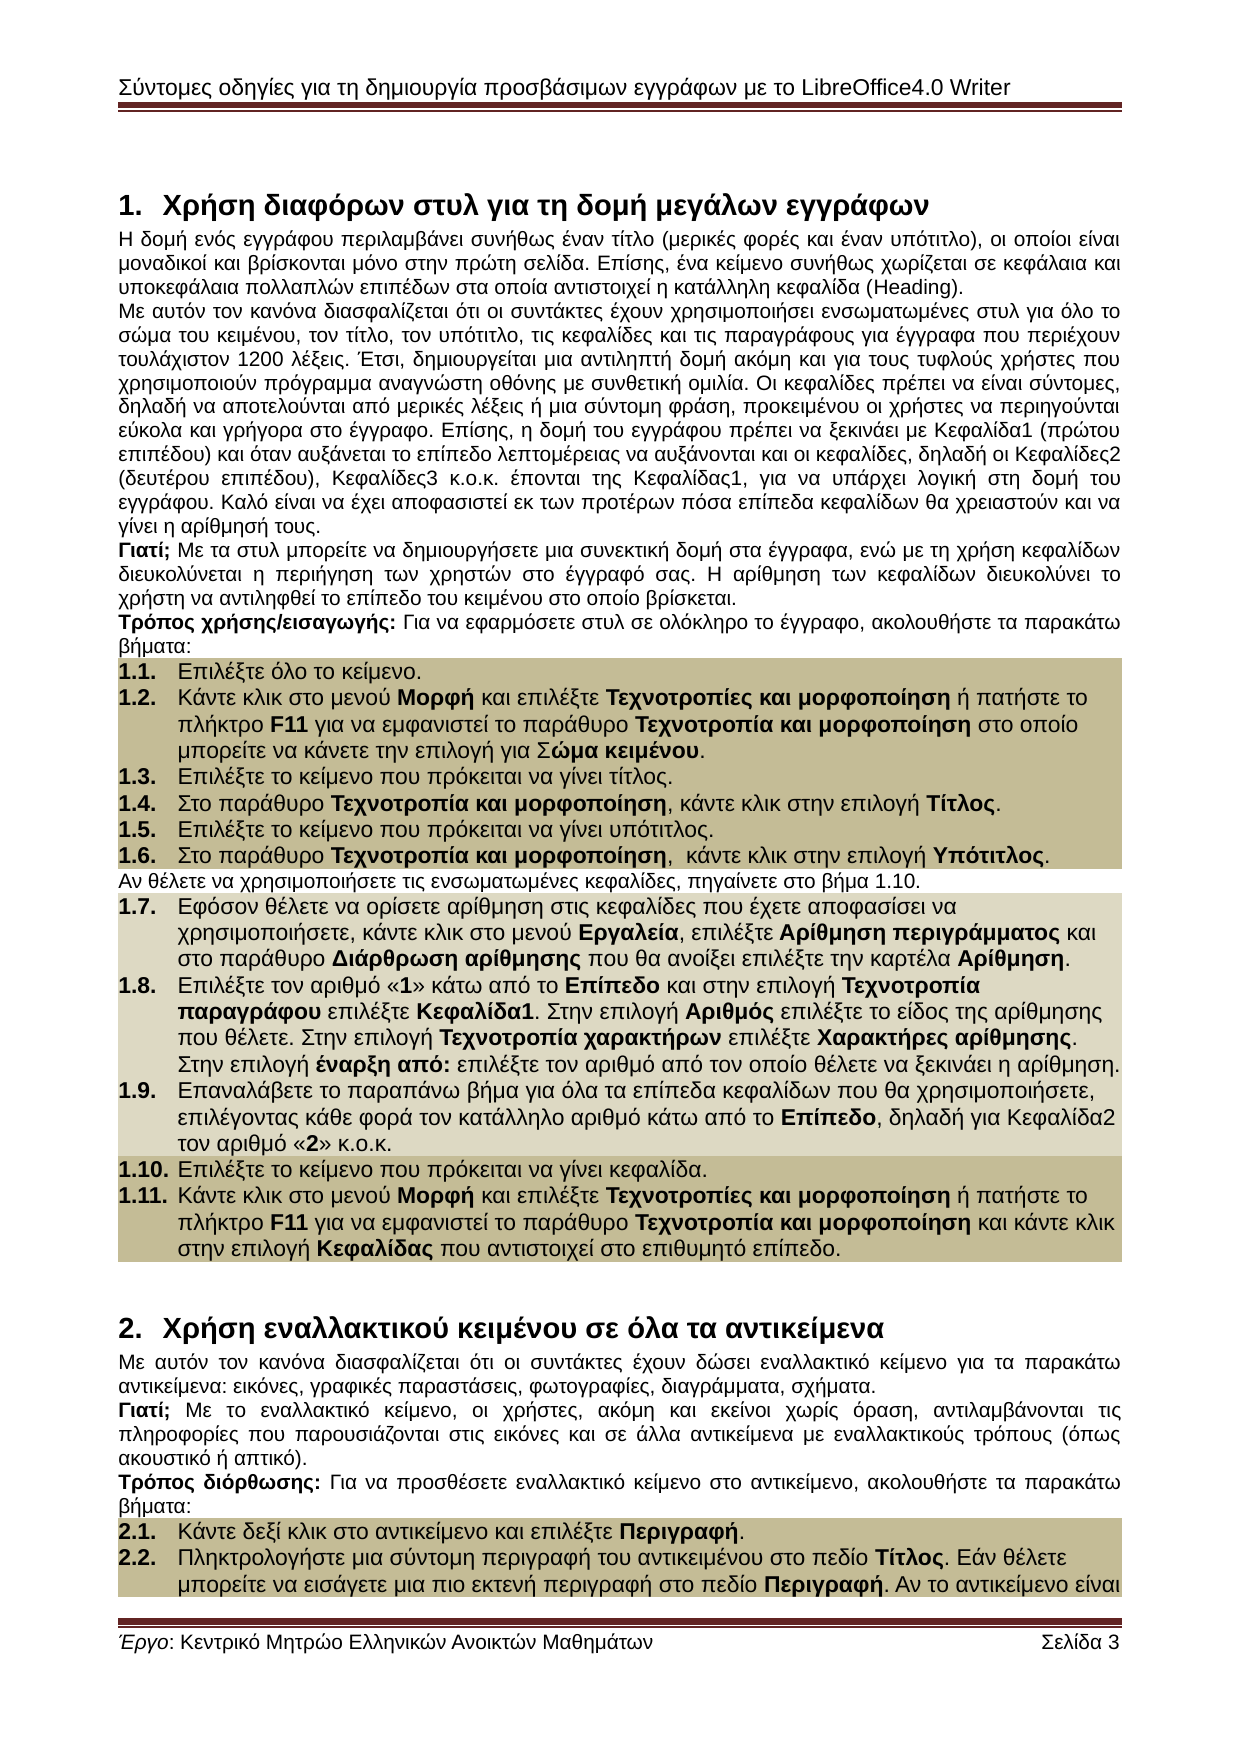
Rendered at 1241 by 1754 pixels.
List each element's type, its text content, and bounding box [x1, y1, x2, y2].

text Αν θέλετε να χρησιμοποιήσετε τις ενσωματωμένες κεφαλίδες, πηγαίνετε στο βήμα 1.10. [118, 869, 1122, 893]
list Επαναλάβετε το παραπάνω βήμα για όλα τα επίπεδα κεφαλίδων που θα χρησιμοποιήσετε, επιλέγοντας κάθε φορά τον κατάλληλο αριθμό κάτω από το Επίπεδο, δηλαδή για Κεφαλίδα2 τον αριθμό «2» κ.ο.κ. [118, 1077, 1122, 1156]
list Πληκτρολογήστε μια σύντομη περιγραφή του αντικειμένου στο πεδίο Τίτλος. Εάν θέλετε μπορείτε να εισάγετε μια πιο εκτενή περιγραφή στο πεδίο Περιγραφή. Αν το αντικείμενο είναι [118, 1544, 1122, 1597]
list Επιλέξτε το κείμενο που πρόκειται να γίνει τίτλος. [118, 763, 1122, 789]
list Επιλέξτε όλο το κείμενο. [118, 658, 1122, 684]
text Τρόπος διόρθωσης: Για να προσθέσετε εναλλακτικό κείμενο στο αντικείμενο, ακολουθήστε τα παρακάτω βήματα: [118, 1470, 1122, 1518]
text Γιατί; Με τα στυλ μπορείτε να δημιουργήσετε μια συνεκτική δομή στα έγγραφα, ενώ με τη χρήση κεφαλίδων διευκολύνεται η περιήγηση των χρηστών στο έγγραφό σας. Η αρίθμηση των κεφαλίδων διευκολύνει το χρήστη να αντιληφθεί το επίπεδο του κειμένου στο οποίο βρίσκεται. [118, 538, 1122, 610]
list Κάντε κλικ στο μενού Μορφή και επιλέξτε Τεχνοτροπίες και μορφοποίηση ή πατήστε το πλήκτρο F11 για να εμφανιστεί το παράθυρο Τεχνοτροπία και μορφοποίηση στο οποίο μπορείτε να κάνετε την επιλογή για Σώμα κειμένου. [118, 684, 1122, 763]
list Εφόσον θέλετε να ορίσετε αρίθμηση στις κεφαλίδες που έχετε αποφασίσει να χρησιμοποιήσετε, κάντε κλικ στο μενού Εργαλεία, επιλέξτε Αρίθμηση περιγράμματος και στο παράθυρο Διάρθρωση αρίθμησης που θα ανοίξει επιλέξτε την καρτέλα Αρίθμηση. [118, 893, 1122, 972]
list Κάντε δεξί κλικ στο αντικείμενο και επιλέξτε Περιγραφή. [118, 1518, 1122, 1544]
list Κάντε κλικ στο μενού Μορφή και επιλέξτε Τεχνοτροπίες και μορφοποίηση ή πατήστε το πλήκτρο F11 για να εμφανιστεί το παράθυρο Τεχνοτροπία και μορφοποίηση και κάντε κλικ στην επιλογή Κεφαλίδας που αντιστοιχεί στο επιθυμητό επίπεδο. [118, 1182, 1122, 1262]
text Γιατί; Με το εναλλακτικό κείμενο, οι χρήστες, ακόμη και εκείνοι χωρίς όραση, αντιλαμβάνονται τις πληροφορίες που παρουσιάζονται στις εικόνες και σε άλλα αντικείμενα με εναλλακτικούς τρόπους (όπως ακουστικό ή απτικό). [118, 1398, 1122, 1470]
list Επιλέξτε τον αριθμό «1» κάτω από το Επίπεδο και στην επιλογή Τεχνοτροπία παραγράφου επιλέξτε Κεφαλίδα1. Στην επιλογή Αριθμός επιλέξτε το είδος της αρίθμησης που θέλετε. Στην επιλογή Τεχνοτροπία χαρακτήρων επιλέξτε Χαρακτήρες αρίθμησης. Στην επιλογή έναρξη από: επιλέξτε τον αριθμό από τον οποίο θέλετε να ξεκινάει η αρίθμηση. [118, 972, 1122, 1077]
subtitle Χρήση εναλλακτικού κειμένου σε όλα τα αντικείμενα [118, 1312, 1122, 1345]
subtitle Χρήση διαφόρων στυλ για τη δομή μεγάλων εγγράφων [118, 188, 1122, 222]
list Στο παράθυρο Τεχνοτροπία και μορφοποίηση, κάντε κλικ στην επιλογή Τίτλος. [118, 789, 1122, 816]
text Με αυτόν τον κανόνα διασφαλίζεται ότι οι συντάκτες έχουν χρησιμοποιήσει ενσωματωμένες στυλ για όλο το σώμα του κειμένου, τον τίτλο, τον υπότιτλο, τις κεφαλίδες και τις παραγράφους για έγγραφα που περιέχουν τουλάχιστον 1200 λέξεις. Έτσι, δημιουργείται μια αντιληπτή δομή ακόμη και για τους τυφλούς χρήστες που χρησιμοποιούν πρόγραμμα αναγνώστη οθόνης με συνθετική ομιλία. Οι κεφαλίδες πρέπει να είναι σύντομες, δηλαδή να αποτελούνται από μερικές λέξεις ή μια σύντομη φράση, προκειμένου οι χρήστες να περιηγούνται εύκολα και γρήγορα στο έγγραφο. Επίσης, η δομή του εγγράφου πρέπει να ξεκινάει με Κεφαλίδα1 (πρώτου επιπέδου) και όταν αυξάνεται το επίπεδο λεπτομέρειας να αυξάνονται και οι κεφαλίδες, δηλαδή οι Κεφαλίδες2 (δευτέρου επιπέδου), Κεφαλίδες3 κ.ο.κ. έπονται της Κεφαλίδας1, για να υπάρχει λογική στη δομή του εγγράφου. Καλό είναι να έχει αποφασιστεί εκ των προτέρων πόσα επίπεδα κεφαλίδων θα χρειαστούν και να γίνει η αρίθμησή τους. [118, 298, 1122, 538]
list Επιλέξτε το κείμενο που πρόκειται να γίνει υπότιτλος. [118, 816, 1122, 842]
list Επιλέξτε το κείμενο που πρόκειται να γίνει κεφαλίδα. [118, 1156, 1122, 1182]
list Στο παράθυρο Τεχνοτροπία και μορφοποίηση, κάντε κλικ στην επιλογή Υπότιτλος. [118, 842, 1122, 869]
text Με αυτόν τον κανόνα διασφαλίζεται ότι οι συντάκτες έχουν δώσει εναλλακτικό κείμενο για τα παρακάτω αντικείμενα: εικόνες, γραφικές παραστάσεις, φωτογραφίες, διαγράμματα, σχήματα. [118, 1350, 1122, 1398]
text Τρόπος χρήσης/εισαγωγής: Για να εφαρμόσετε στυλ σε ολόκληρο το έγγραφο, ακολουθήστε τα παρακάτω βήματα: [118, 610, 1122, 658]
text Η δομή ενός εγγράφου περιλαμβάνει συνήθως έναν τίτλο (μερικές φορές και έναν υπότιτλο), οι οποίοι είναι μοναδικοί και βρίσκονται μόνο στην πρώτη σελίδα. Επίσης, ένα κείμενο συνήθως χωρίζεται σε κεφάλαια και υποκεφάλαια πολλαπλών επιπέδων στα οποία αντιστοιχεί η κατάλληλη κεφαλίδα (Heading). [118, 227, 1122, 298]
